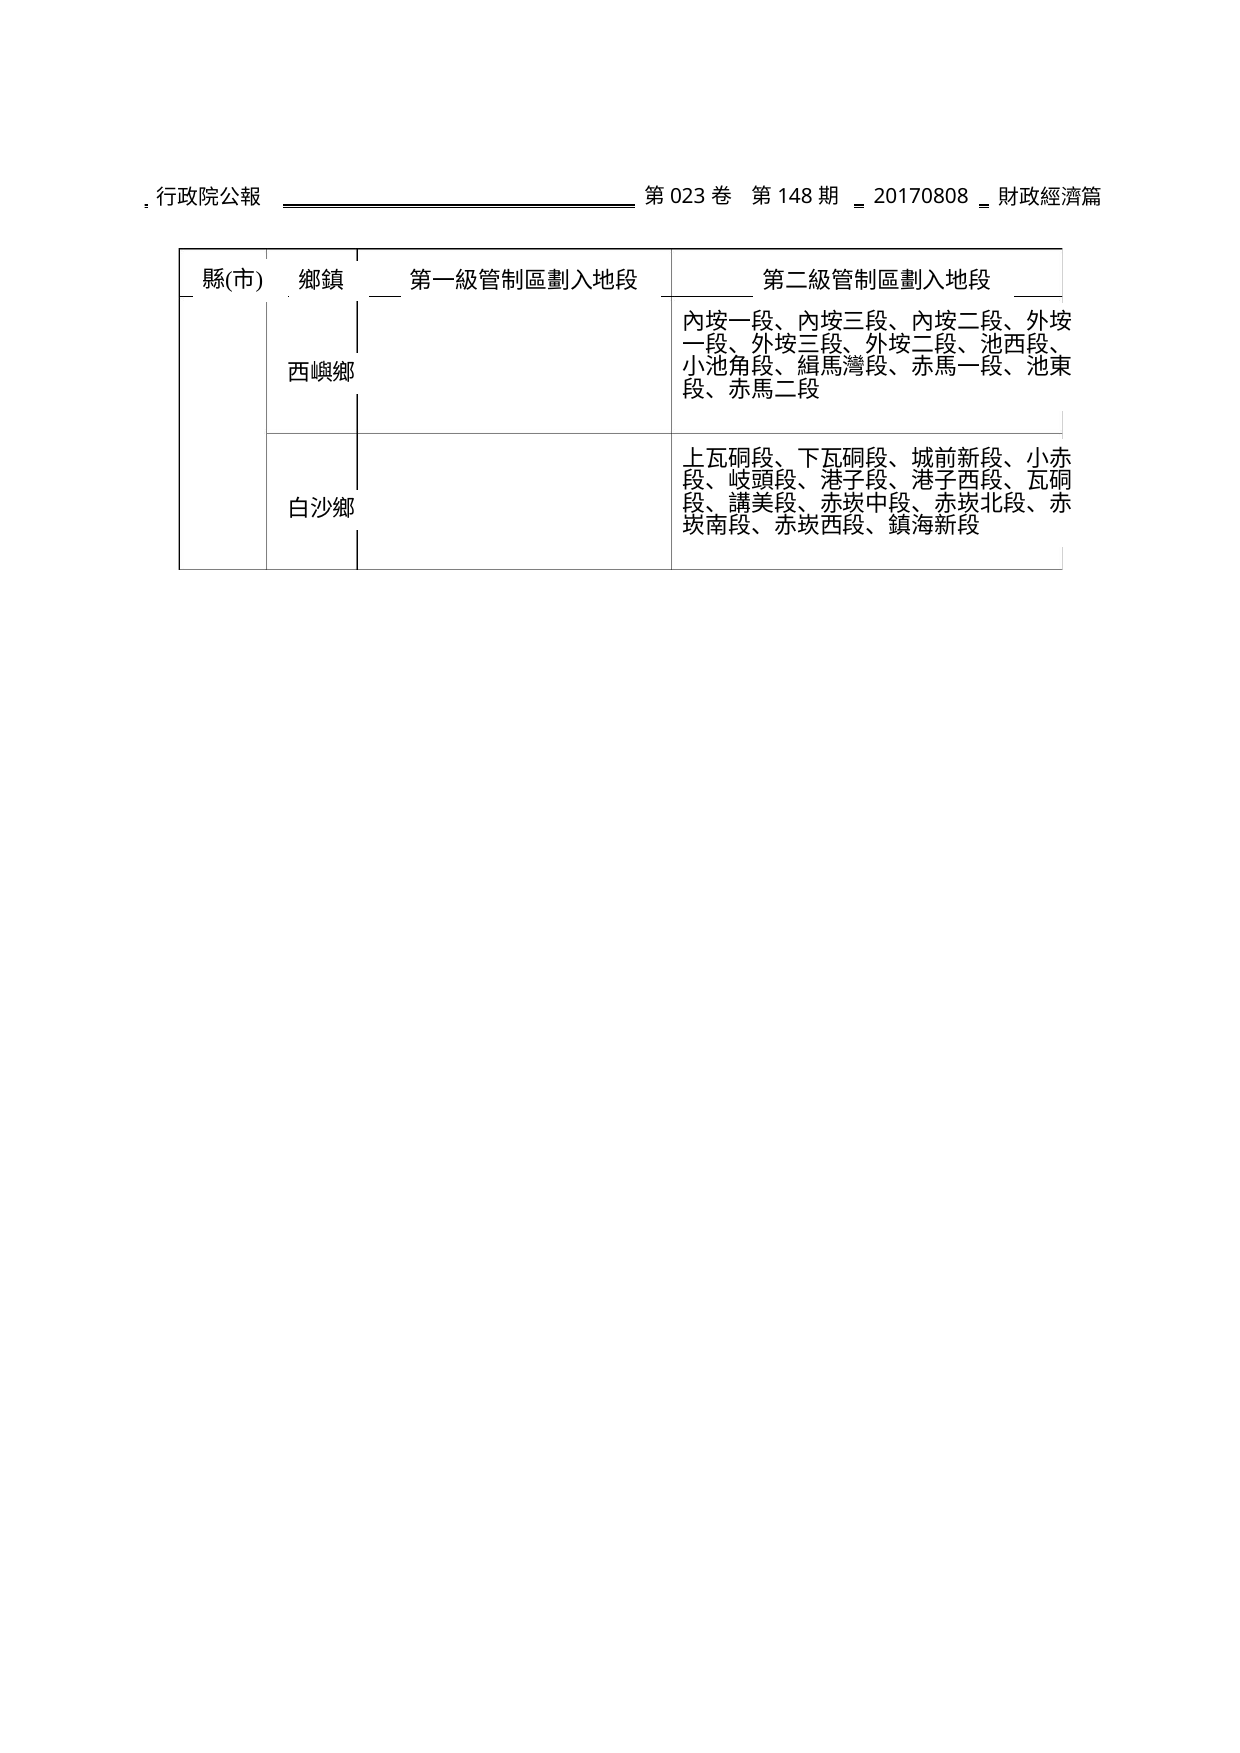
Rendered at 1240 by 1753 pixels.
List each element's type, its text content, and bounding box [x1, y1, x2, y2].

text 縣(市) [202, 268, 279, 293]
text 小池角段、緝馬灣段、赤馬一段、池東 [682, 357, 1106, 379]
text 第二級管制區劃入地段 [762, 270, 1005, 293]
text 行政院公報 [157, 187, 274, 208]
text 上瓦硐段、下瓦硐段、城前新段、小赤 [682, 448, 1106, 471]
text 內垵一段、內垵三段、內垵二段、外垵 [682, 311, 1106, 334]
picture [178, 248, 1063, 570]
text 財政經濟篇 [998, 187, 1116, 208]
text 第一級管制區劃入地段 [409, 270, 652, 293]
picture [979, 204, 989, 208]
text 鄉鎮 [298, 270, 360, 293]
text 崁南段、赤崁西段、鎮海新段 [682, 516, 1106, 538]
picture [283, 204, 635, 208]
text 白沙鄉 [287, 499, 371, 521]
text 第 023 卷 第 148 期 [644, 186, 845, 209]
text 段、岐頭段、港子段、港子西段、瓦硐 [682, 471, 1106, 493]
picture [854, 204, 864, 208]
text 一段、外垵三段、外垵二段、池西段、 [682, 334, 1106, 357]
text 西嶼鄉 [287, 362, 371, 385]
text 段、講美段、赤崁中段、赤崁北段、赤 [682, 493, 1106, 516]
text 段、赤馬二段 [682, 379, 1106, 402]
text 20170808 [873, 186, 970, 209]
